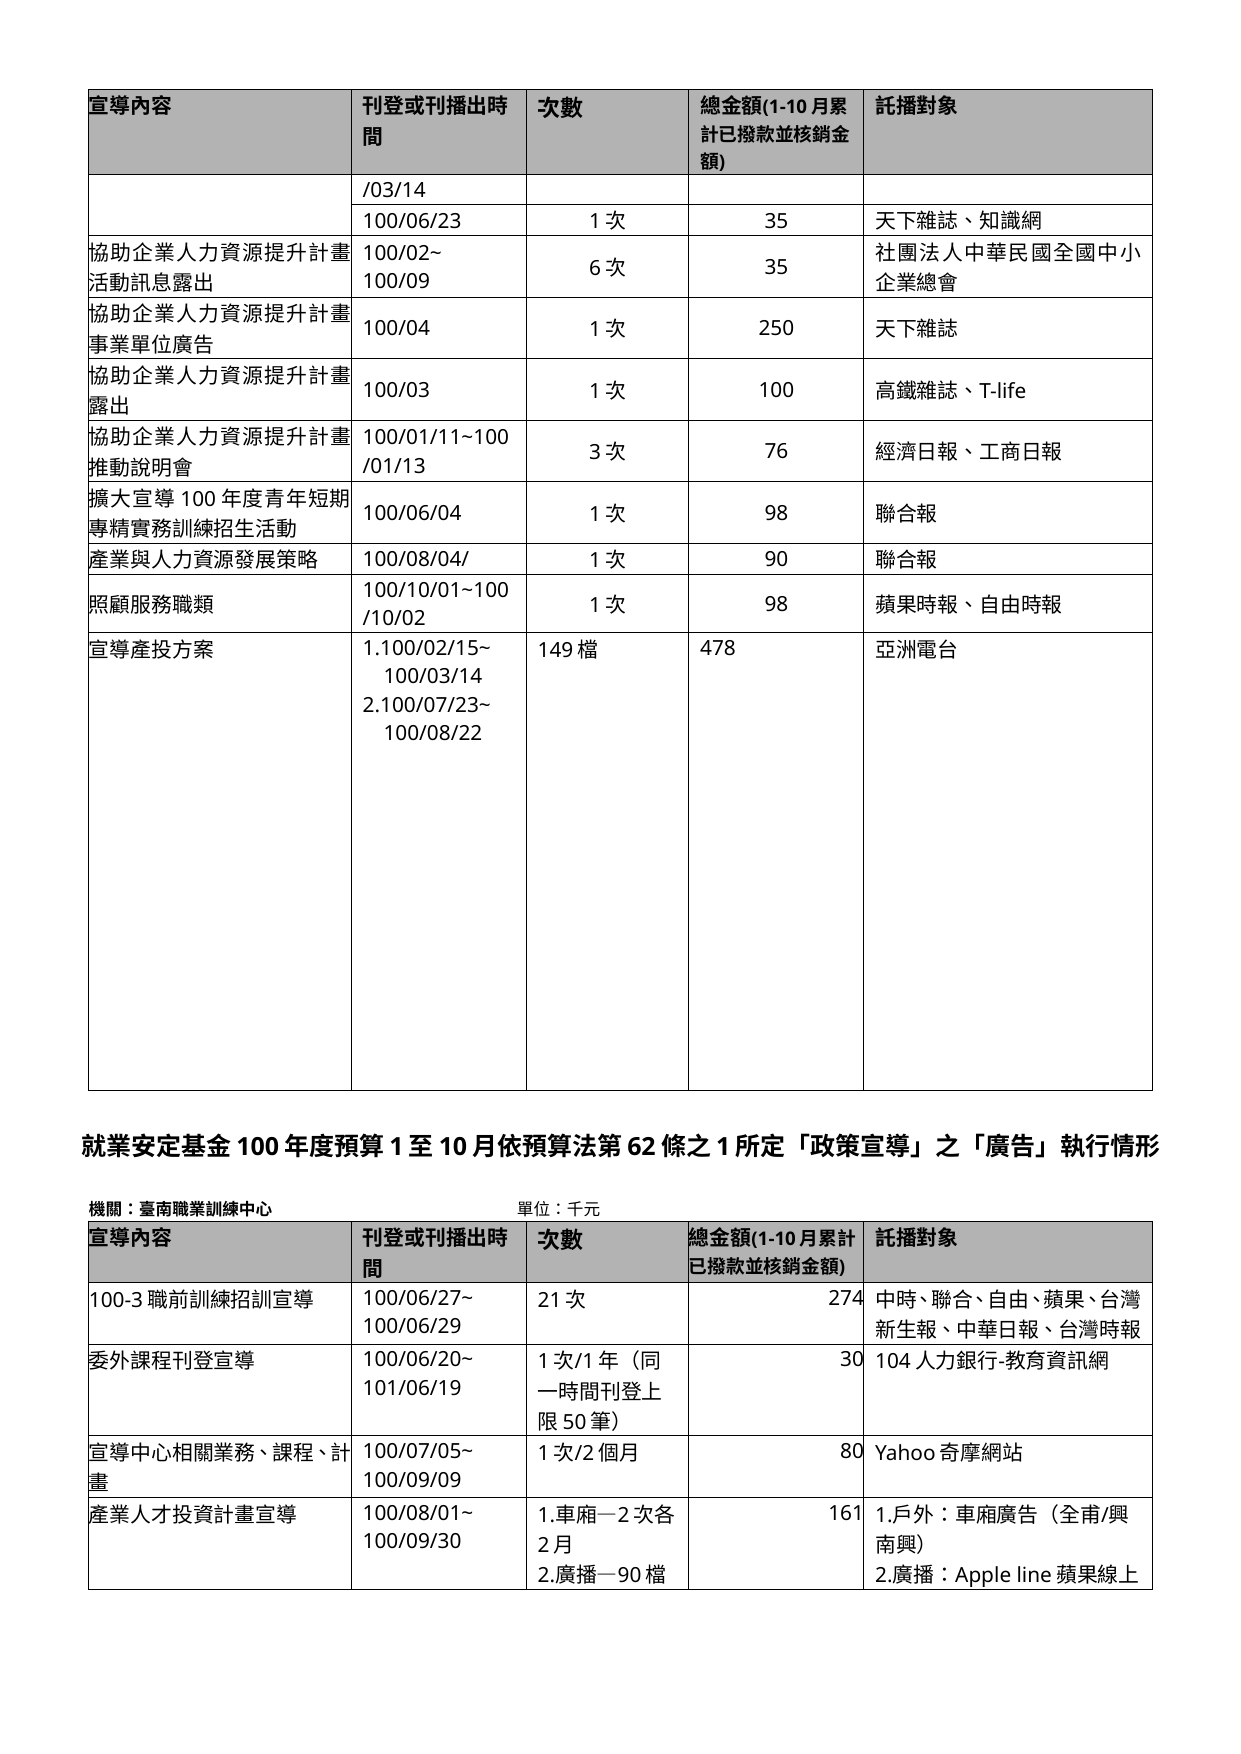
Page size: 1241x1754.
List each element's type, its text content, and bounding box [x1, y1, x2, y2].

table_header 次數 [527, 1222, 688, 1282]
table_cell 高鐵雜誌、T-life [864, 359, 1152, 419]
table_cell 21次 [527, 1283, 688, 1343]
table_cell 100/06/20~ 101/06/19 [352, 1345, 526, 1435]
table_cell 1次/2個月 [527, 1436, 688, 1497]
table_cell 蘋果時報、自由時報 [864, 575, 1152, 632]
table_header 總金額(1-10月累計已撥款並核銷金額) [689, 90, 863, 174]
table_cell 聯合報 [864, 544, 1152, 574]
table_header 託播對象 [864, 1222, 1152, 1282]
table_cell 100/01/11~100/01/13 [352, 421, 526, 481]
table_cell 1次 [527, 205, 688, 235]
table_cell 天下雜誌 [864, 298, 1152, 358]
table_cell 1次 [527, 298, 688, 358]
table_cell 1.戶外：車廂廣告（全甫/興南興） 2.廣播：Apple line蘋果線上 [864, 1498, 1152, 1589]
table_cell 100/06/04 [352, 482, 526, 542]
table_cell 76 [689, 421, 863, 481]
table_cell 35 [689, 205, 863, 235]
table_cell 天下雜誌、知識網 [864, 205, 1152, 235]
table_cell 100/08/04/ [352, 544, 526, 574]
table_cell 250 [689, 298, 863, 358]
table_cell 產業人才投資計畫宣導 [89, 1498, 351, 1589]
table_cell 中時、聯合、自由、蘋果、台灣新生報、中華日報、台灣時報 [864, 1283, 1152, 1343]
table_cell 100/07/05~ 100/09/09 [352, 1436, 526, 1497]
table_header 宣導內容 [89, 1222, 351, 1282]
table_cell 161 [689, 1498, 863, 1589]
table_cell [89, 175, 351, 235]
table_cell 100/10/01~100/10/02 [352, 575, 526, 632]
table_cell 照顧服務職類 [89, 575, 351, 632]
table_cell 1次 [527, 359, 688, 419]
table_cell 274 [689, 1283, 863, 1343]
table_cell 產業與人力資源發展策略 [89, 544, 351, 574]
table_cell 30 [689, 1345, 863, 1435]
table_header 刊登或刊播出時間 [352, 1222, 526, 1282]
table_cell 宣導產投方案 [89, 633, 351, 1089]
table_cell 98 [689, 575, 863, 632]
table_cell 6次 [527, 236, 688, 297]
table_cell 1次 [527, 482, 688, 542]
table_cell 擴大宣導100年度青年短期專精實務訓練招生活動 [89, 482, 351, 542]
table_cell 1次/1年（同一時間刊登上限50筆） [527, 1345, 688, 1435]
text 機關：臺南職業訓練中心 單位：千元 [89, 1196, 1165, 1221]
table_header 次數 [527, 90, 688, 174]
table_cell 100/06/27~ 100/06/29 [352, 1283, 526, 1343]
table_header 託播對象 [864, 90, 1152, 174]
table_cell 1次 [527, 575, 688, 632]
table_cell 100/08/01~ 100/09/30 [352, 1498, 526, 1589]
table_cell 100/04 [352, 298, 526, 358]
table_cell 聯合報 [864, 482, 1152, 542]
table_cell 478 [689, 633, 863, 1089]
table_cell 98 [689, 482, 863, 542]
table_cell [689, 175, 863, 204]
table_cell 協助企業人力資源提升計畫事業單位廣告 [89, 298, 351, 358]
table_cell 協助企業人力資源提升計畫活動訊息露出 [89, 236, 351, 297]
table_cell 100 [689, 359, 863, 419]
table_header 宣導內容 [89, 90, 351, 174]
table_cell [864, 175, 1152, 204]
table_cell 1次 [527, 544, 688, 574]
table_cell [527, 175, 688, 204]
table_cell 委外課程刊登宣導 [89, 1345, 351, 1435]
table_cell 100/06/23 [352, 205, 526, 235]
table_cell 149檔 [527, 633, 688, 1089]
table_cell 1.100/02/15~ 100/03/14 2.100/07/23~ 100/08/22 [352, 633, 526, 1089]
table_cell 宣導中心相關業務、課程、計畫 [89, 1436, 351, 1497]
table_cell 104人力銀行-教育資訊網 [864, 1345, 1152, 1435]
table_cell 100/02~ 100/09 [352, 236, 526, 297]
table_cell 80 [689, 1436, 863, 1497]
table_cell 社團法人中華民國全國中小企業總會 [864, 236, 1152, 297]
table_header 刊登或刊播出時間 [352, 90, 526, 174]
table_cell /03/14 [352, 175, 526, 204]
table_cell 90 [689, 544, 863, 574]
table_header 總金額(1-10月累計已撥款並核銷金額) [689, 1222, 863, 1282]
table_cell 100/03 [352, 359, 526, 419]
table_cell 3次 [527, 421, 688, 481]
table_cell Yahoo奇摩網站 [864, 1436, 1152, 1497]
text 就業安定基金100年度預算1至10月依預算法第62條之1所定「政策宣導」之「廣告」執行情形 [76, 1126, 1165, 1162]
table_cell 100-3職前訓練招訓宣導 [89, 1283, 351, 1343]
table_cell 協助企業人力資源提升計畫推動說明會 [89, 421, 351, 481]
table_cell 35 [689, 236, 863, 297]
table_cell 1.車廂—2次各2月 2.廣播—90檔 [527, 1498, 688, 1589]
table_cell 協助企業人力資源提升計畫露出 [89, 359, 351, 419]
table_cell 亞洲電台 [864, 633, 1152, 1089]
table_cell 經濟日報、工商日報 [864, 421, 1152, 481]
